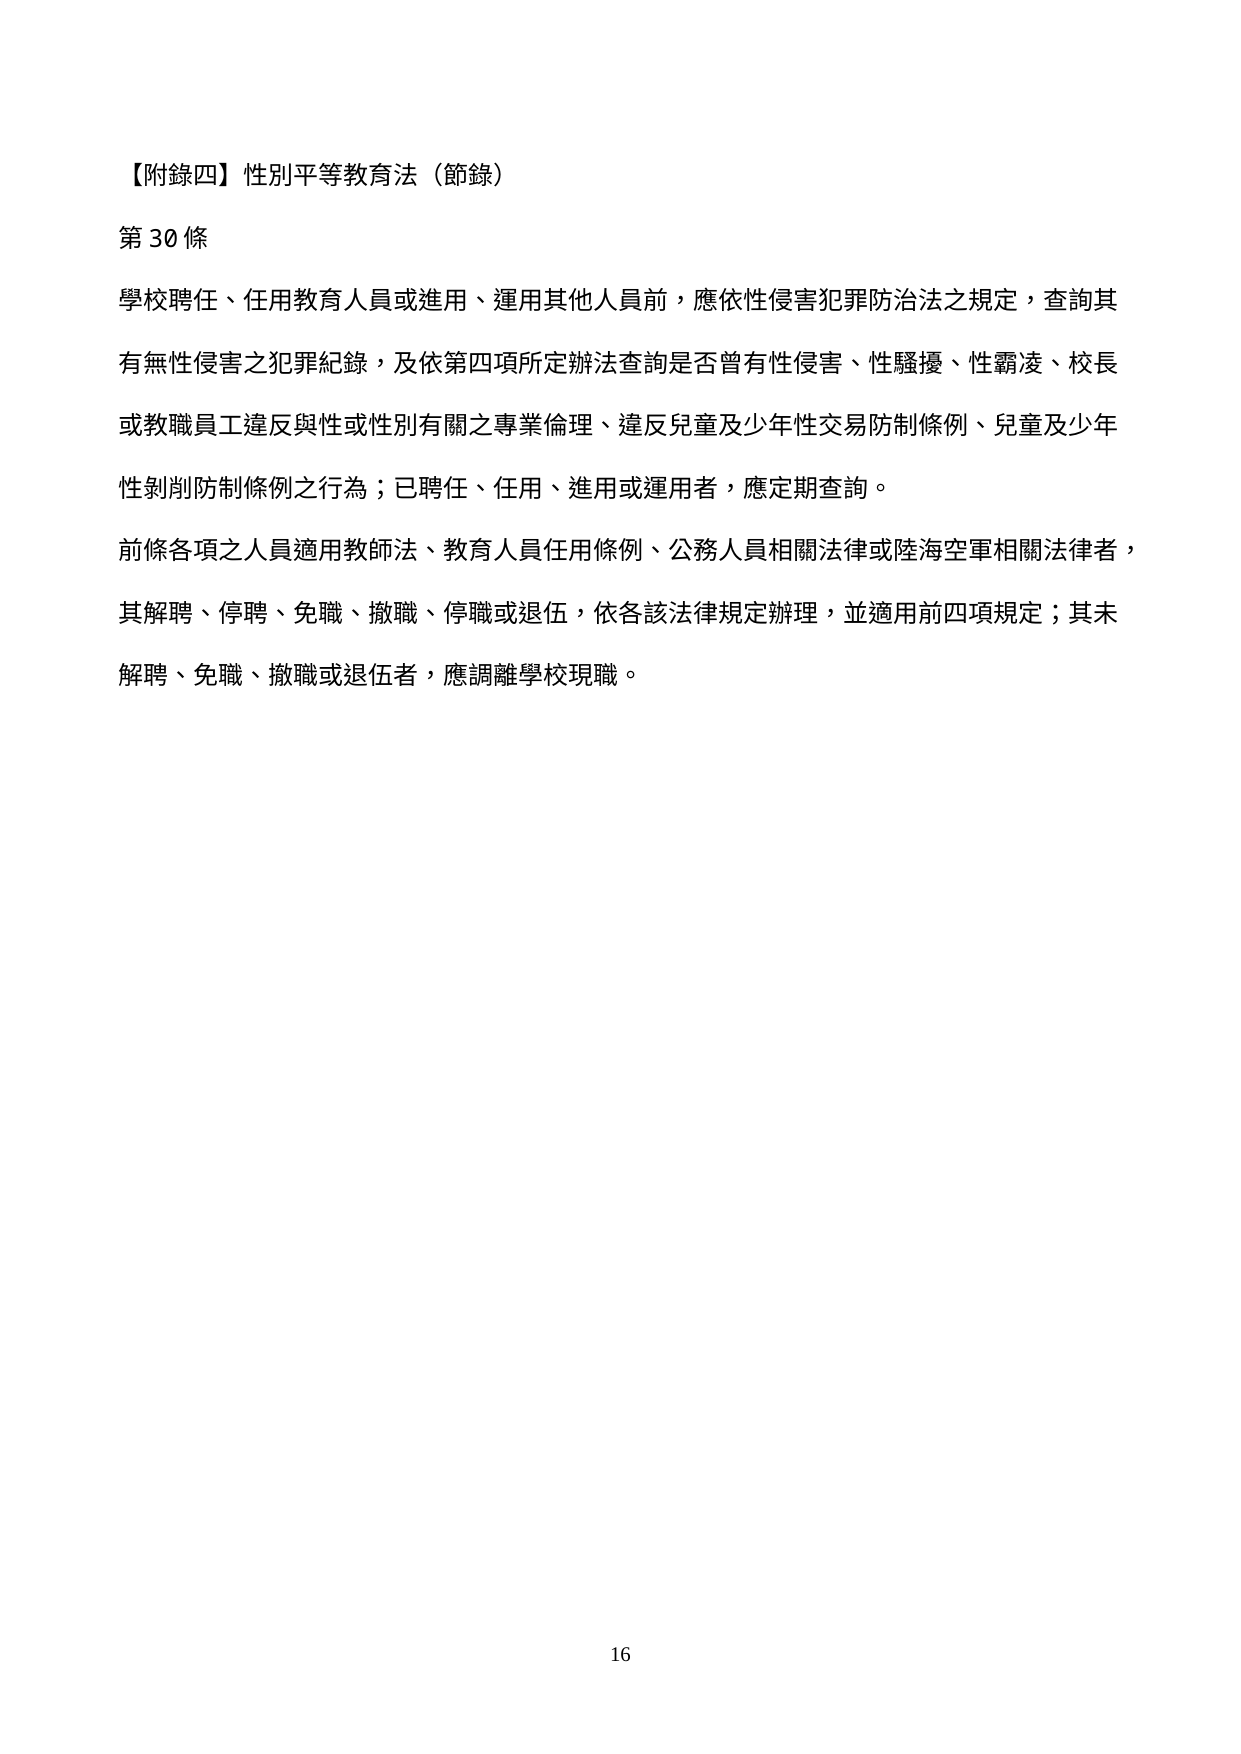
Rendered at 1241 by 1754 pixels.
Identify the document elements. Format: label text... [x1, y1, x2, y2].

text 第30條 [118, 194, 1122, 257]
text 學校聘任、任用教育人員或進用、運用其他人員前，應依性侵害犯罪防治法之規定，查詢其有無性侵害之犯罪紀錄，及依第四項所定辦法查詢是否曾有性侵害、性騷擾、性霸凌、校長或教職員工違反與性或性別有關之專業倫理、違反兒童及少年性交易防制條例、兒童及少年性剝削防制條例之行為；已聘任、任用、進用或運用者，應定期查詢。 [118, 257, 1122, 507]
text 【附錄四】性別平等教育法（節錄） [118, 132, 1122, 194]
text 前條各項之人員適用教師法、教育人員任用條例、公務人員相關法律或陸海空軍相關法律者，其解聘、停聘、免職、撤職、停職或退伍，依各該法律規定辦理，並適用前四項規定；其未解聘、免職、撤職或退伍者，應調離學校現職。 [118, 507, 1122, 694]
